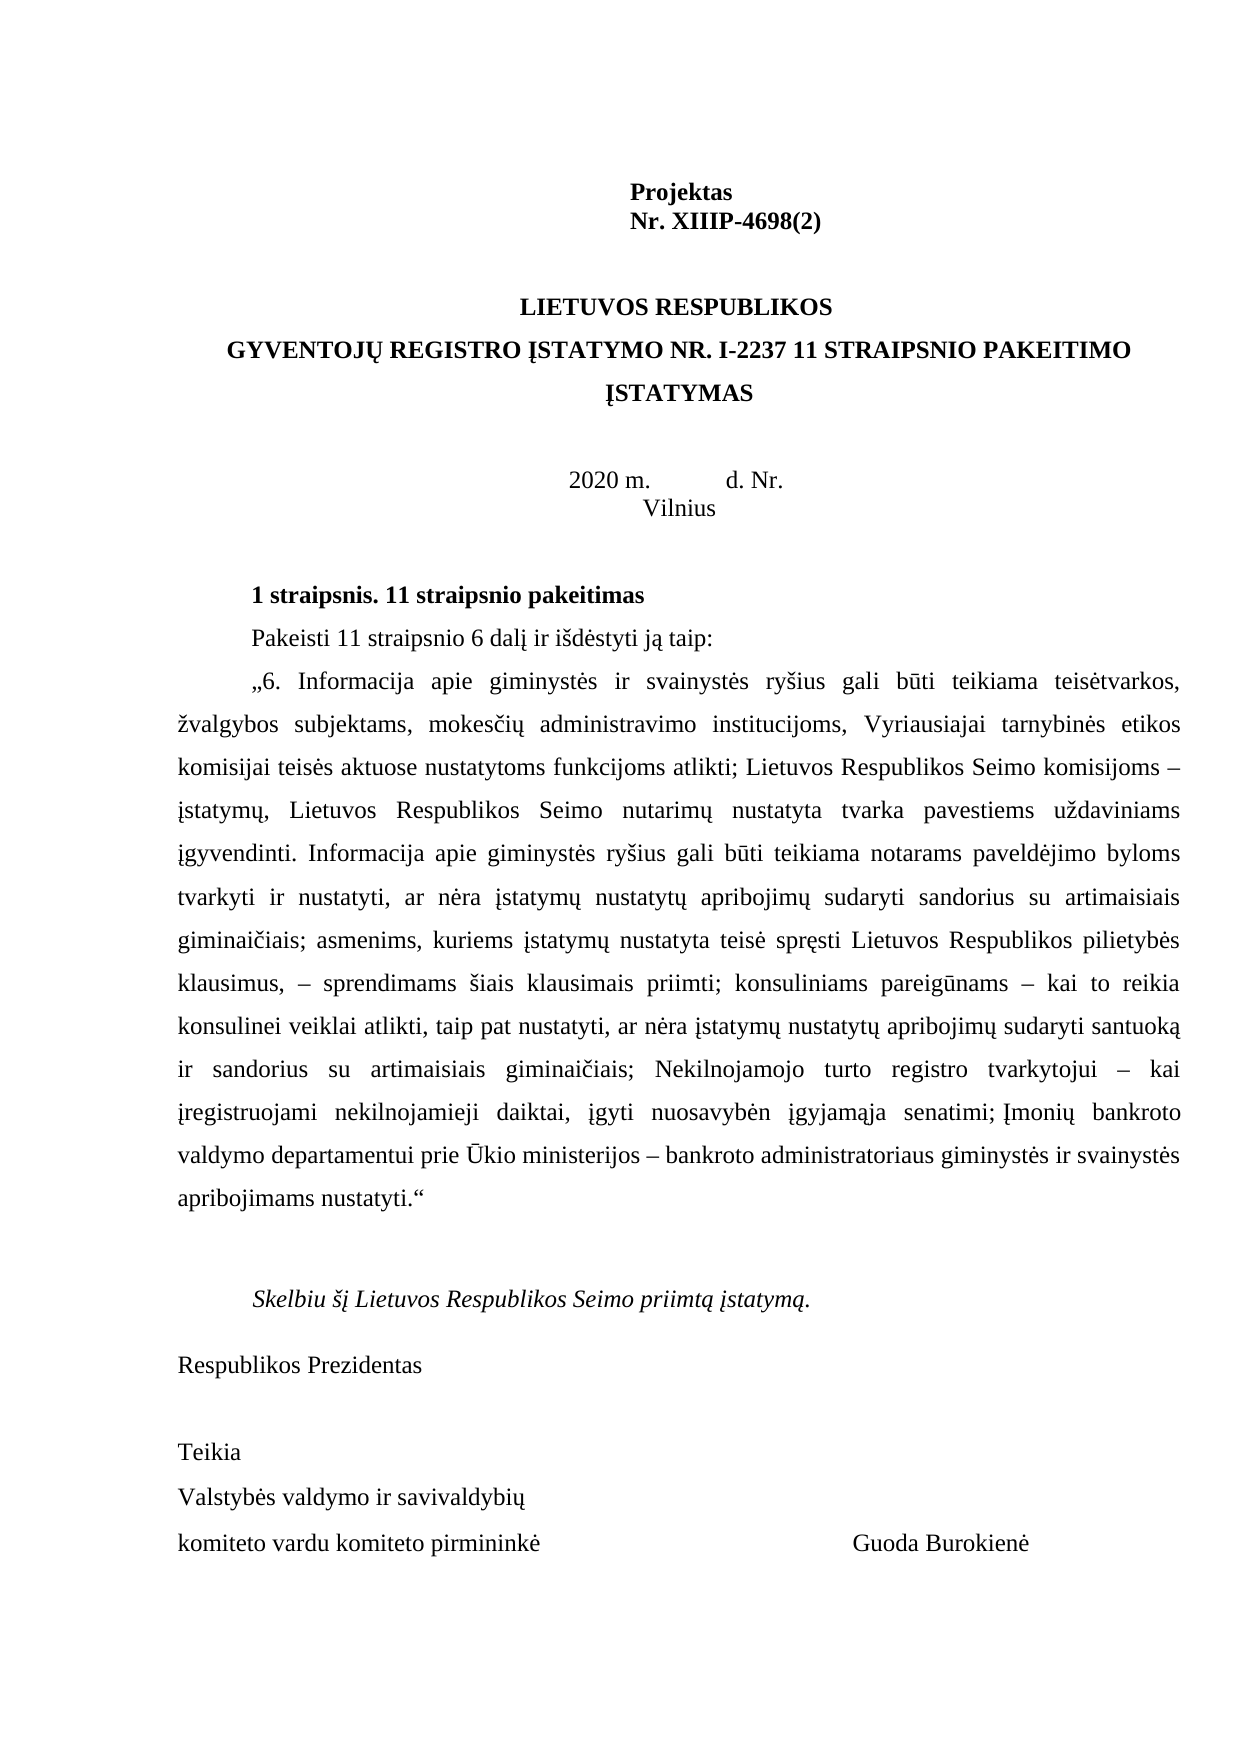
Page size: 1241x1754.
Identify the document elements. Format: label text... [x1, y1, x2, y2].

text 1 straipsnis. 11 straipsnio pakeitimas [177, 580, 1181, 608]
text Teikia [177, 1437, 1181, 1465]
text LIETUVOS RESPUBLIKOS [177, 292, 1181, 321]
text Pakeisti 11 straipsnio 6 dalį ir išdėstyti ją taip: [177, 623, 1181, 652]
text Projektas [177, 177, 1181, 206]
text komiteto vardu komiteto pirmininkė Guoda Burokienė [177, 1528, 1181, 1556]
text Vilnius [177, 493, 1181, 522]
text Valstybės valdymo ir savivaldybių [177, 1482, 1181, 1511]
text 2020 m. d. Nr. [177, 465, 1181, 493]
text GYVENTOJŲ REGISTRO ĮSTATYMO NR. I-2237 11 STRAIPSNIO PAKEITIMO ĮSTATYMAS [177, 335, 1181, 407]
text Skelbiu šį Lietuvos Respublikos Seimo priimtą įstatymą. [177, 1284, 1181, 1313]
text Respublikos Prezidentas [177, 1350, 1181, 1379]
text Nr. XIIIP-4698(2) [177, 206, 1181, 235]
text „6. Informacija apie giminystės ir svainystės ryšius gali būti teikiama teisėtvarkos, žvalgybos subjektams, mokesčių administravimo institucijoms, Vyriausiajai tarnybinės etikos komisijai teisės aktuose nustatytoms funkcijoms atlikti; Lietuvos Respublikos Seimo komisijoms – įstatymų, Lietuvos Respublikos Seimo nutarimų nustatyta tvarka pavestiems uždaviniams įgyvendinti. Informacija apie giminystės ryšius gali būti teikiama notarams paveldėjimo byloms tvarkyti ir nustatyti, ar nėra įstatymų nustatytų apribojimų sudaryti sandorius su artimaisiais giminaičiais; asmenims, kuriems įstatymų nustatyta teisė spręsti Lietuvos Respublikos pilietybės klausimus, – sprendimams šiais klausimais priimti; konsuliniams pareigūnams – kai to reikia konsulinei veiklai atlikti, taip pat nustatyti, ar nėra įstatymų nustatytų apribojimų sudaryti santuoką ir sandorius su artimaisiais giminaičiais; Nekilnojamojo turto registro tvarkytojui – kai įregistruojami nekilnojamieji daiktai, įgyti nuosavybėn įgyjamąja senatimi; Įmonių bankroto valdymo departamentui prie Ūkio ministerijos – bankroto administratoriaus giminystės ir svainystės apribojimams nustatyti.“ [177, 666, 1181, 1212]
